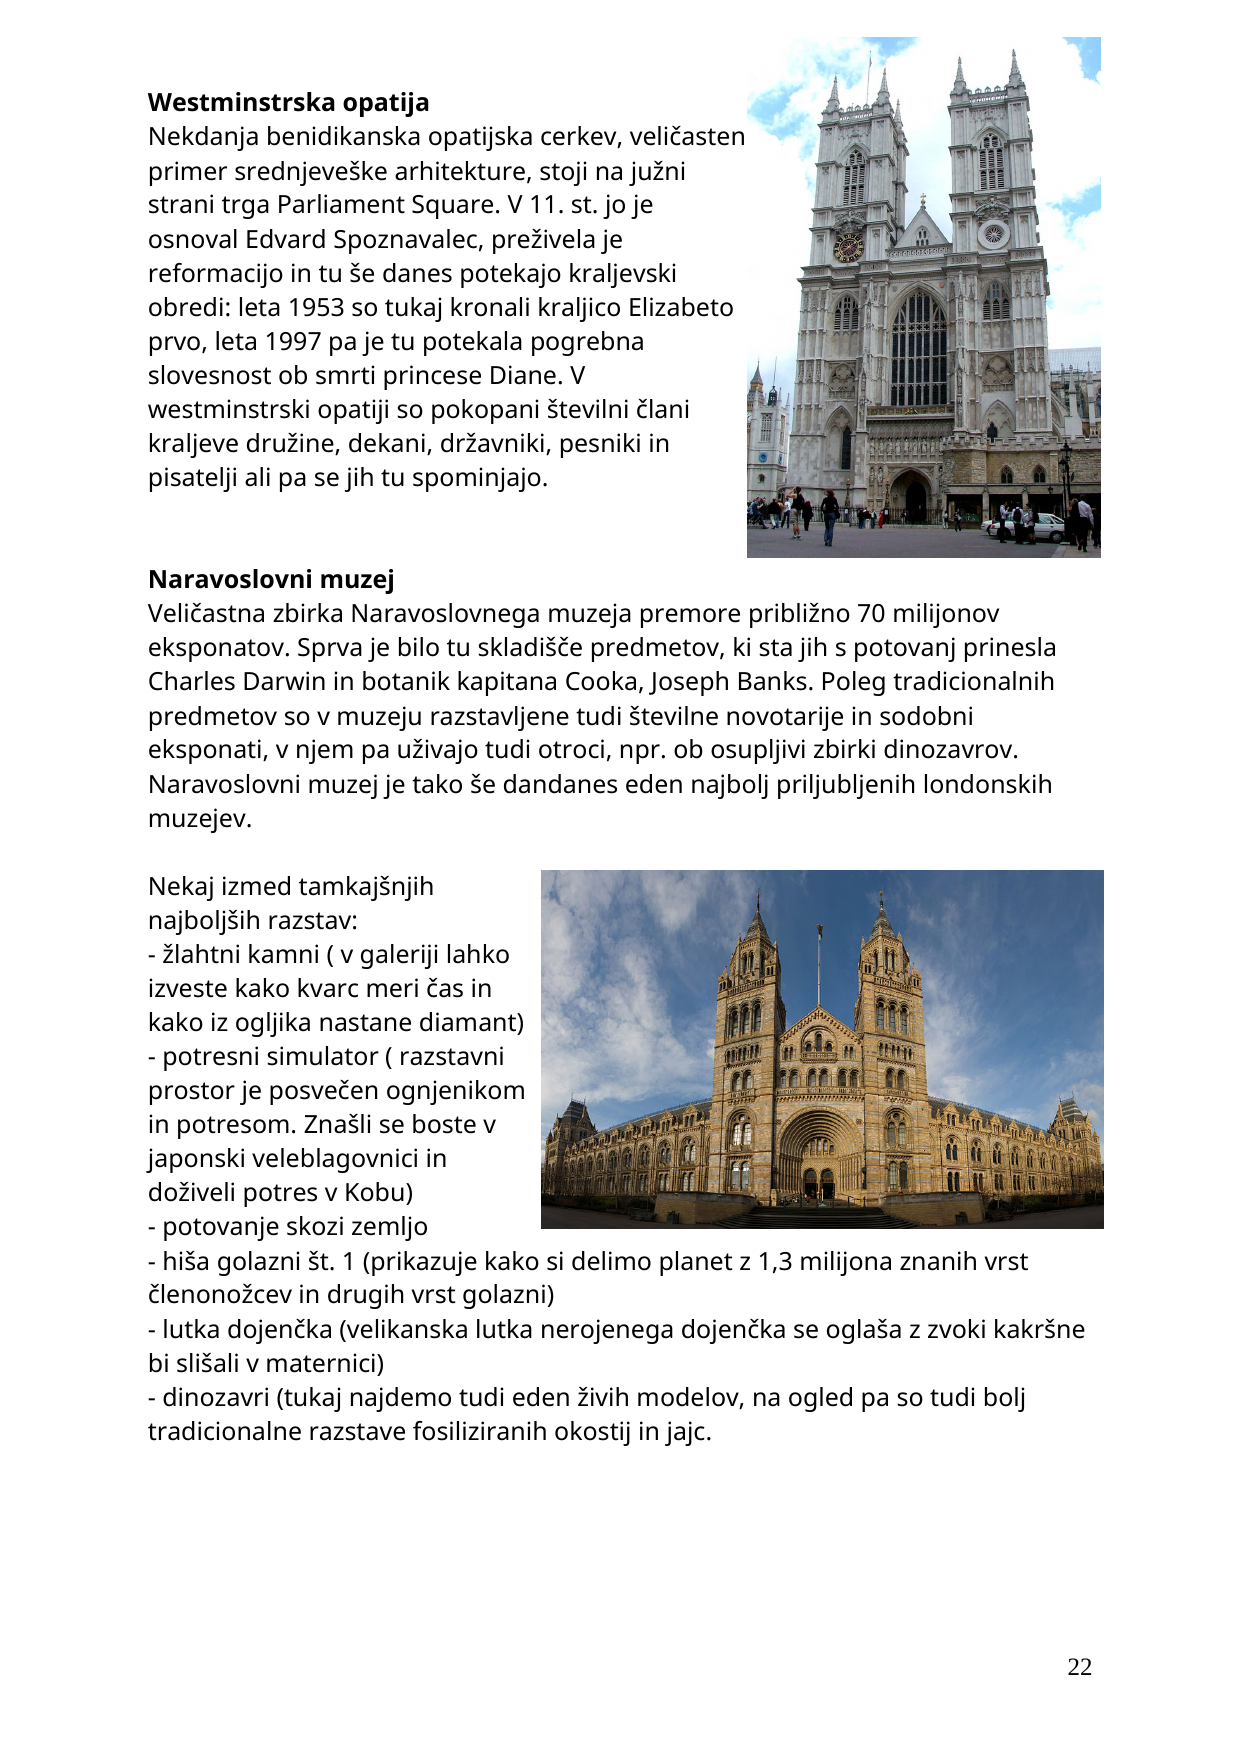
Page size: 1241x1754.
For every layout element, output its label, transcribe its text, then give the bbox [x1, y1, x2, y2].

text - potovanje skozi zemljo [148, 1209, 1093, 1243]
text Nekdanja benidikanska opatijska cerkev, veličasten primer srednjeveške arhitekture, stoji na južni strani trga Parliament Square. V 11. st. jo je osnoval Edvard Spoznavalec, preživela je reformacijo in tu še danes potekajo kraljevski obredi: leta 1953 so tukaj kronali kraljico Elizabeto prvo, leta 1997 pa je tu potekala pogrebna slovesnost ob smrti princese Diane. V westminstrski opatiji so pokopani številni člani kraljeve družine, dekani, državniki, pesniki in pisatelji ali pa se jih tu spominjajo. [148, 119, 1093, 494]
text - lutka dojenčka (velikanska lutka nerojenega dojenčka se oglaša z zvoki kakršne bi slišali v maternici) [148, 1311, 1093, 1379]
text Veličastna zbirka Naravoslovnega muzeja premore približno 70 milijonov eksponatov. Sprva je bilo tu skladišče predmetov, ki sta jih s potovanj prinesla Charles Darwin in botanik kapitana Cooka, Joseph Banks. Poleg tradicionalnih predmetov so v muzeju razstavljene tudi številne novotarije in sodobni eksponati, v njem pa uživajo tudi otroci, npr. ob osupljivi zbirki dinozavrov. Naravoslovni muzej je tako še dandanes eden najbolj priljubljenih londonskih muzejev. [148, 596, 1093, 834]
text Nekaj izmed tamkajšnjih najboljših razstav: - žlahtni kamni ( v galeriji lahko izveste kako kvarc meri čas in kako iz ogljika nastane diamant) [148, 868, 1093, 1039]
picture [747, 37, 1101, 558]
subtitle Westminstrska opatija [148, 85, 1093, 119]
text - potresni simulator ( razstavni prostor je posvečen ognjenikom in potresom. Znašli se boste v japonski veleblagovnici in doživeli potres v Kobu) [148, 1039, 1093, 1209]
picture [1093, 870, 1104, 1229]
text - dinozavri (tukaj najdemo tudi eden živih modelov, na ogled pa so tudi bolj tradicionalne razstave fosiliziranih okostij in jajc. [148, 1379, 1093, 1447]
text - hiša golazni št. 1 (prikazuje kako si delimo planet z 1,3 milijona znanih vrst členonožcev in drugih vrst golazni) [148, 1243, 1093, 1311]
subtitle Naravoslovni muzej [148, 562, 1093, 596]
